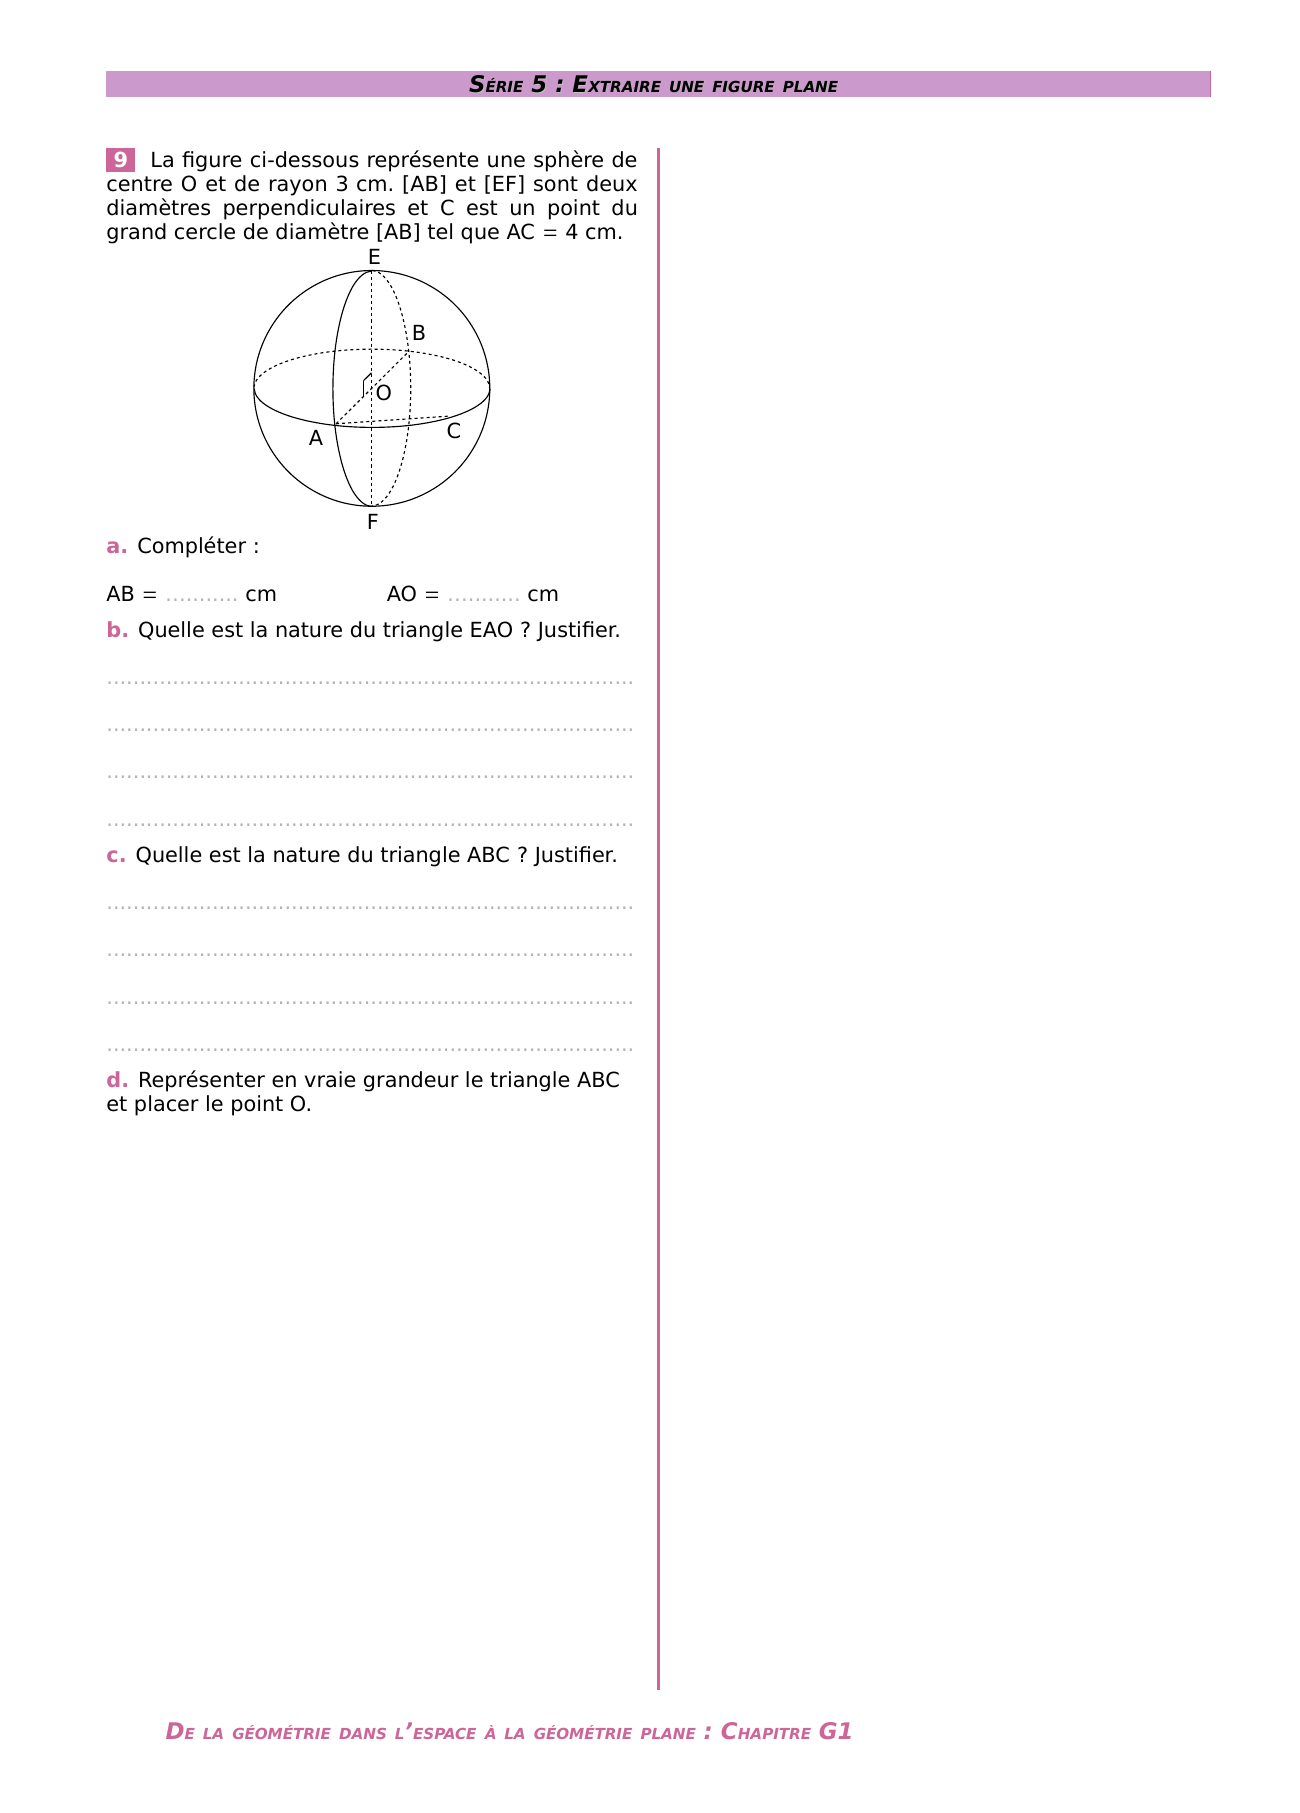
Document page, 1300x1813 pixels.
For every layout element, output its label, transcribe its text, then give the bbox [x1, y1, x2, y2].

list ................................................................................................................................................................................................................................................................................................................................ [106, 642, 638, 831]
list AB = …........ cm [106, 559, 357, 606]
list Compléter : [106, 534, 638, 559]
list Quelle est la nature du triangle ABC ? Justifier. [106, 843, 638, 867]
list Représenter en vraie grandeur le triangle ABC et placer le point O. [106, 1068, 638, 1117]
list La figure ci‑dessous représente une sphère de centre O et de rayon 3 cm. [AB] et [EF] sont deux diamètres perpendiculaires et C est un point du grand cercle de diamètre [AB] tel que AC = 4 cm. [106, 148, 638, 245]
list ................................................................................................................................................................................................................................................ [106, 867, 638, 1009]
list Quelle est la nature du triangle EAO ? Justifier. [106, 618, 638, 642]
list AO = …........ cm [387, 559, 638, 606]
list ................................................................................ [106, 1009, 638, 1056]
